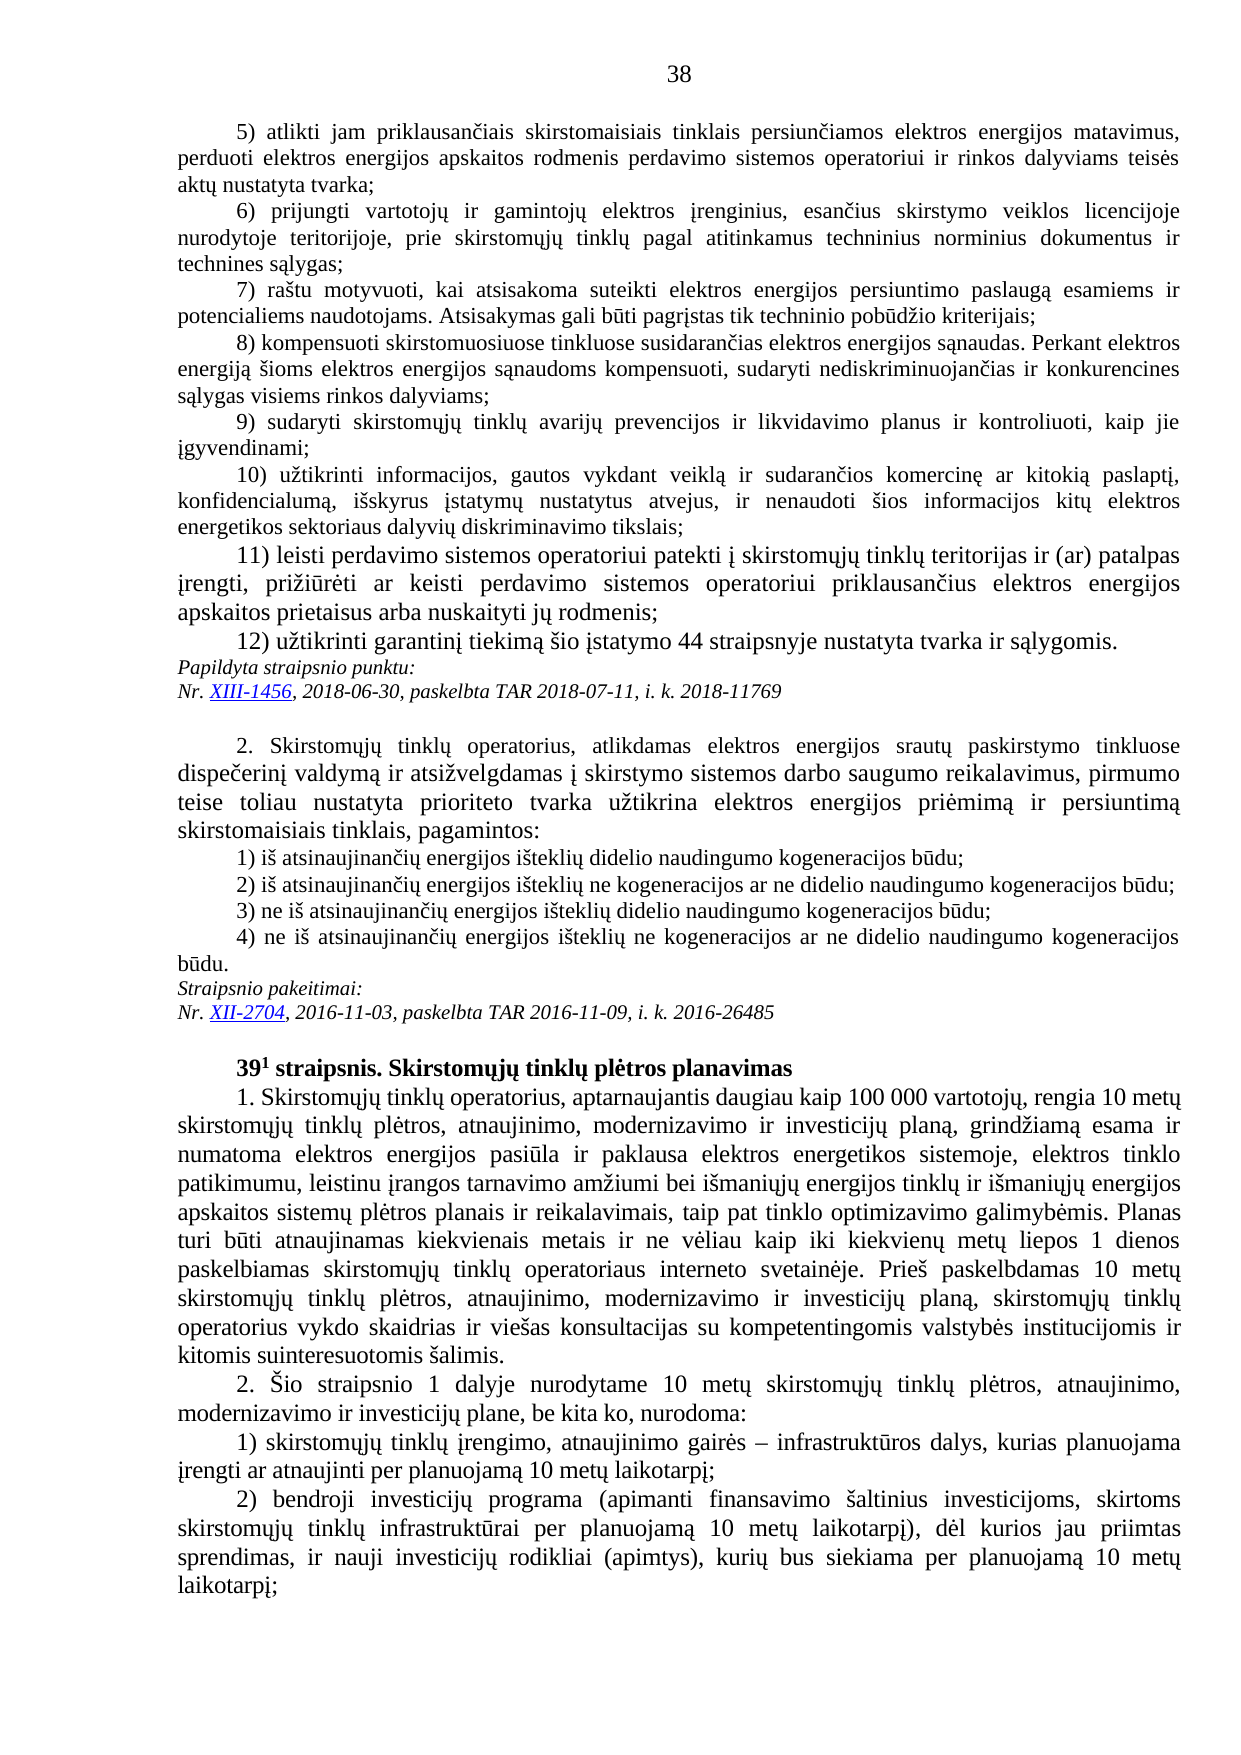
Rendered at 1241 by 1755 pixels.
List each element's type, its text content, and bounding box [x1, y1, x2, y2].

text 2) iš atsinaujinančių energijos išteklių ne kogeneracijos ar ne didelio naudingumo kogeneracijos būdu; [177, 871, 1181, 897]
text 4) ne iš atsinaujinančių energijos išteklių ne kogeneracijos ar ne didelio naudingumo kogeneracijos būdu. [177, 923, 1181, 976]
text Nr. XII-2704, 2016-11-03, paskelbta TAR 2016-11-09, i. k. 2016-26485 [177, 1000, 1181, 1024]
text Papildyta straipsnio punktu: [177, 655, 1181, 679]
text 7) raštu motyvuoti, kai atsisakoma suteikti elektros energijos persiuntimo paslaugą esamiems ir potencialiems naudotojams. Atsisakymas gali būti pagrįstas tik techninio pobūdžio kriterijais; [177, 276, 1181, 329]
text 3) ne iš atsinaujinančių energijos išteklių didelio naudingumo kogeneracijos būdu; [177, 897, 1181, 923]
text 2. Skirstomųjų tinklų operatorius, atlikdamas elektros energijos srautų paskirstymo tinkluose dispečerinį valdymą ir atsižvelgdamas į skirstymo sistemos darbo saugumo reikalavimus, pirmumo teise toliau nustatyta prioriteto tvarka užtikrina elektros energijos priėmimą ir persiuntimą skirstomaisiais tinklais, pagamintos: [177, 732, 1181, 844]
text 6) prijungti vartotojų ir gamintojų elektros įrenginius, esančius skirstymo veiklos licencijoje nurodytoje teritorijoje, prie skirstomųjų tinklų pagal atitinkamus techninius norminius dokumentus ir technines sąlygas; [177, 197, 1181, 276]
text 12) užtikrinti garantinį tiekimą šio įstatymo 44 straipsnyje nustatyta tvarka ir sąlygomis. [177, 626, 1181, 655]
text Straipsnio pakeitimai: [177, 976, 1181, 1000]
text 1. Skirstomųjų tinklų operatorius, aptarnaujantis daugiau kaip 100 000 vartotojų, rengia 10 metų skirstomųjų tinklų plėtros, atnaujinimo, modernizavimo ir investicijų planą, grindžiamą esama ir numatoma elektros energijos pasiūla ir paklausa elektros energetikos sistemoje, elektros tinklo patikimumu, leistinu įrangos tarnavimo amžiumi bei išmaniųjų energijos tinklų ir išmaniųjų energijos apskaitos sistemų plėtros planais ir reikalavimais, taip pat tinklo optimizavimo galimybėmis. Planas turi būti atnaujinamas kiekvienais metais ir ne vėliau kaip iki kiekvienų metų liepos 1 dienos paskelbiamas skirstomųjų tinklų operatoriaus interneto svetainėje. Prieš paskelbdamas 10 metų skirstomųjų tinklų plėtros, atnaujinimo, modernizavimo ir investicijų planą, skirstomųjų tinklų operatorius vykdo skaidrias ir viešas konsultacijas su kompetentingomis valstybės institucijomis ir kitomis suinteresuotomis šalimis. [177, 1082, 1181, 1369]
text 9) sudaryti skirstomųjų tinklų avarijų prevencijos ir likvidavimo planus ir kontroliuoti, kaip jie įgyvendinami; [177, 408, 1181, 461]
text 10) užtikrinti informacijos, gautos vykdant veiklą ir sudarančios komercinę ar kitokią paslaptį, konfidencialumą, išskyrus įstatymų nustatytus atvejus, ir nenaudoti šios informacijos kitų elektros energetikos sektoriaus dalyvių diskriminavimo tikslais; [177, 461, 1181, 540]
text 2) bendroji investicijų programa (apimanti finansavimo šaltinius investicijoms, skirtoms skirstomųjų tinklų infrastruktūrai per planuojamą 10 metų laikotarpį), dėl kurios jau priimtas sprendimas, ir nauji investicijų rodikliai (apimtys), kurių bus siekiama per planuojamą 10 metų laikotarpį; [177, 1484, 1181, 1599]
text Nr. XIII-1456, 2018-06-30, paskelbta TAR 2018-07-11, i. k. 2018-11769 [177, 679, 1181, 703]
text 5) atlikti jam priklausančiais skirstomaisiais tinklais persiunčiamos elektros energijos matavimus, perduoti elektros energijos apskaitos rodmenis perdavimo sistemos operatoriui ir rinkos dalyviams teisės aktų nustatyta tvarka; [177, 118, 1181, 197]
text 1) iš atsinaujinančių energijos išteklių didelio naudingumo kogeneracijos būdu; [177, 844, 1181, 871]
text 8) kompensuoti skirstomuosiuose tinkluose susidarančias elektros energijos sąnaudas. Perkant elektros energiją šioms elektros energijos sąnaudoms kompensuoti, sudaryti nediskriminuojančias ir konkurencines sąlygas visiems rinkos dalyviams; [177, 329, 1181, 408]
text 2. Šio straipsnio 1 dalyje nurodytame 10 metų skirstomųjų tinklų plėtros, atnaujinimo, modernizavimo ir investicijų plane, be kita ko, nurodoma: [177, 1369, 1181, 1427]
text 11) leisti perdavimo sistemos operatoriui patekti į skirstomųjų tinklų teritorijas ir (ar) patalpas įrengti, prižiūrėti ar keisti perdavimo sistemos operatoriui priklausančius elektros energijos apskaitos prietaisus arba nuskaityti jų rodmenis; [177, 540, 1181, 626]
text 1) skirstomųjų tinklų įrengimo, atnaujinimo gairės – infrastruktūros dalys, kurias planuojama įrengti ar atnaujinti per planuojamą 10 metų laikotarpį; [177, 1427, 1181, 1484]
text 391 straipsnis. Skirstomųjų tinklų plėtros planavimas [177, 1053, 1181, 1082]
